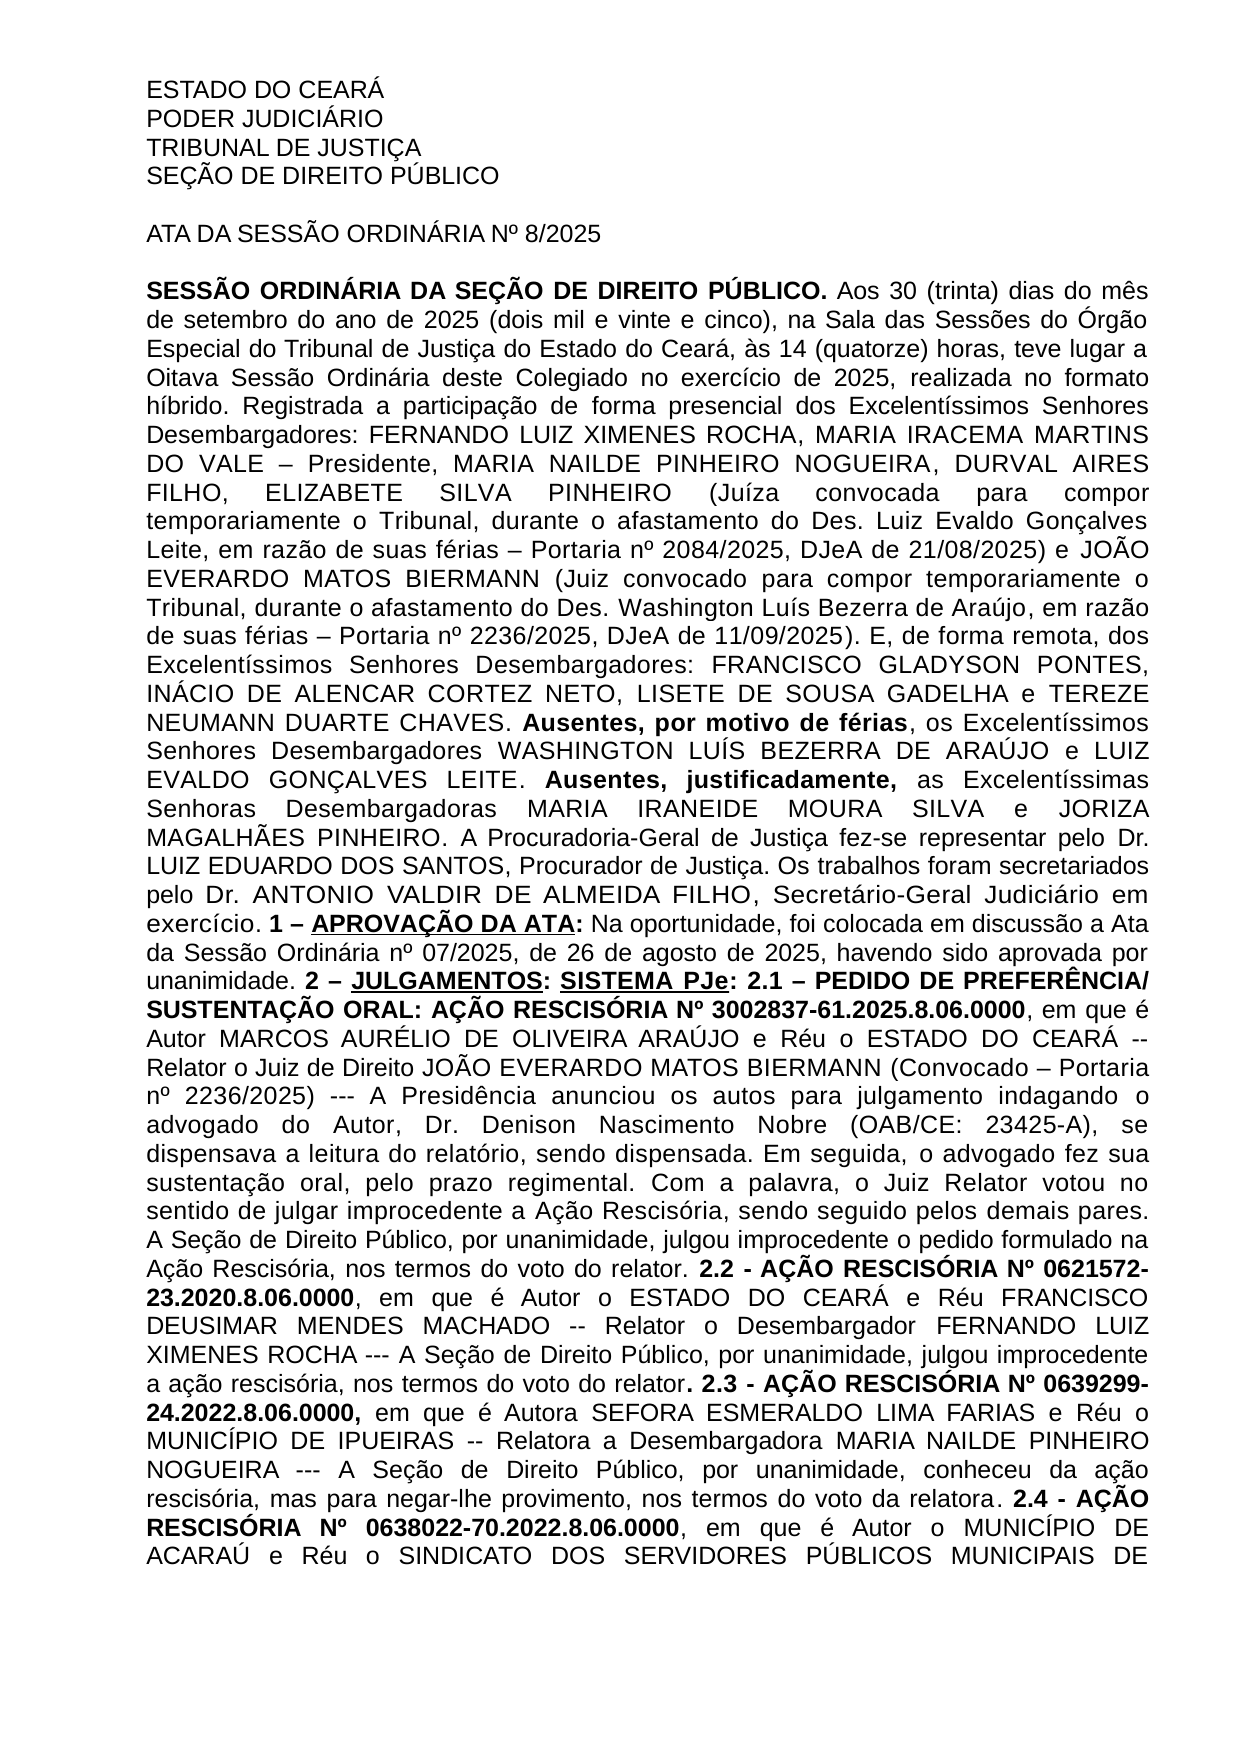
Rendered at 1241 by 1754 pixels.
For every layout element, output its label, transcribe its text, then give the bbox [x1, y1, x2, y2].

text SESSÃO ORDINÁRIA DA SEÇÃO DE DIREITO PÚBLICO. Aos 30 (trinta) dias do mês de setembro do ano de 2025 (dois mil e vinte e cinco), na Sala das Sessões do Órgão Especial do Tribunal de Justiça do Estado do Ceará, às 14 (quatorze) horas, teve lugar a Oitava Sessão Ordinária deste Colegiado no exercício de 2025, realizada no formato híbrido. Registrada a participação de forma presencial dos Excelentíssimos Senhores Desembargadores: FERNANDO LUIZ XIMENES ROCHA, MARIA IRACEMA MARTINS DO VALE – Presidente, MARIA NAILDE PINHEIRO NOGUEIRA, DURVAL AIRES FILHO, ELIZABETE SILVA PINHEIRO (Juíza convocada para compor temporariamente o Tribunal, durante o afastamento do Des. Luiz Evaldo Gonçalves Leite, em razão de suas férias – Portaria nº 2084/2025, DJeA de 21/08/2025) e JOÃO EVERARDO MATOS BIERMANN (Juiz convocado para compor temporariamente o Tribunal, durante o afastamento do Des. Washington Luís Bezerra de Araújo, em razão de suas férias – Portaria nº 2236/2025, DJeA de 11/09/2025). E, de forma remota, dos Excelentíssimos Senhores Desembargadores: FRANCISCO GLADYSON PONTES, INÁCIO DE ALENCAR CORTEZ NETO, LISETE DE SOUSA GADELHA e TEREZE NEUMANN DUARTE CHAVES. Ausentes, por motivo de férias, os Excelentíssimos Senhores Desembargadores WASHINGTON LUÍS BEZERRA DE ARAÚJO e LUIZ EVALDO GONÇALVES LEITE. Ausentes, justificadamente, as Excelentíssimas Senhoras Desembargadoras MARIA IRANEIDE MOURA SILVA e JORIZA MAGALHÃES PINHEIRO. A Procuradoria-Geral de Justiça fez-se representar pelo Dr. LUIZ EDUARDO DOS SANTOS, Procurador de Justiça. Os trabalhos foram secretariados pelo Dr. ANTONIO VALDIR DE ALMEIDA FILHO, Secretário-Geral Judiciário em exercício. 1 – APROVAÇÃO DA ATA: Na oportunidade, foi colocada em discussão a Ata da Sessão Ordinária nº 07/2025, de 26 de agosto de 2025, havendo sido aprovada por unanimidade. 2 – JULGAMENTOS: SISTEMA PJe: 2.1 – PEDIDO DE PREFERÊNCIA/ SUSTENTAÇÃO ORAL: AÇÃO RESCISÓRIA Nº 3002837-61.2025.8.06.0000, em que é Autor MARCOS AURÉLIO DE OLIVEIRA ARAÚJO e Réu o ESTADO DO CEARÁ -- Relator o Juiz de Direito JOÃO EVERARDO MATOS BIERMANN (Convocado – Portaria nº 2236/2025) --- A Presidência anunciou os autos para julgamento indagando o advogado do Autor, Dr. Denison Nascimento Nobre (OAB/CE: 23425-A), se dispensava a leitura do relatório, sendo dispensada. Em seguida, o advogado fez sua sustentação oral, pelo prazo regimental. Com a palavra, o Juiz Relator votou no sentido de julgar improcedente a Ação Rescisória, sendo seguido pelos demais pares. A Seção de Direito Público, por unanimidade, julgou improcedente o pedido formulado na Ação Rescisória, nos termos do voto do relator. 2.2 - AÇÃO RESCISÓRIA Nº 0621572-23.2020.8.06.0000, em que é Autor o ESTADO DO CEARÁ e Réu FRANCISCO DEUSIMAR MENDES MACHADO -- Relator o Desembargador FERNANDO LUIZ XIMENES ROCHA --- A Seção de Direito Público, por unanimidade, julgou improcedente a ação rescisória, nos termos do voto do relator. 2.3 - AÇÃO RESCISÓRIA Nº 0639299-24.2022.8.06.0000, em que é Autora SEFORA ESMERALDO LIMA FARIAS e Réu o MUNICÍPIO DE IPUEIRAS -- Relatora a Desembargadora MARIA NAILDE PINHEIRO NOGUEIRA --- A Seção de Direito Público, por unanimidade, conheceu da ação rescisória, mas para negar-lhe provimento, nos termos do voto da relatora. 2.4 - AÇÃO RESCISÓRIA Nº 0638022-70.2022.8.06.0000, em que é Autor o MUNICÍPIO DE ACARAÚ e Réu o SINDICATO DOS SERVIDORES PÚBLICOS MUNICIPAIS DE [146, 276, 1149, 1570]
text PODER JUDICIÁRIO [146, 104, 1149, 132]
text ATA DA SESSÃO ORDINÁRIA Nº 8/2025 [146, 219, 1149, 247]
text TRIBUNAL DE JUSTIÇA [146, 132, 1149, 161]
text SEÇÃO DE DIREITO PÚBLICO [146, 161, 1149, 190]
text ESTADO DO CEARÁ [146, 75, 1149, 104]
